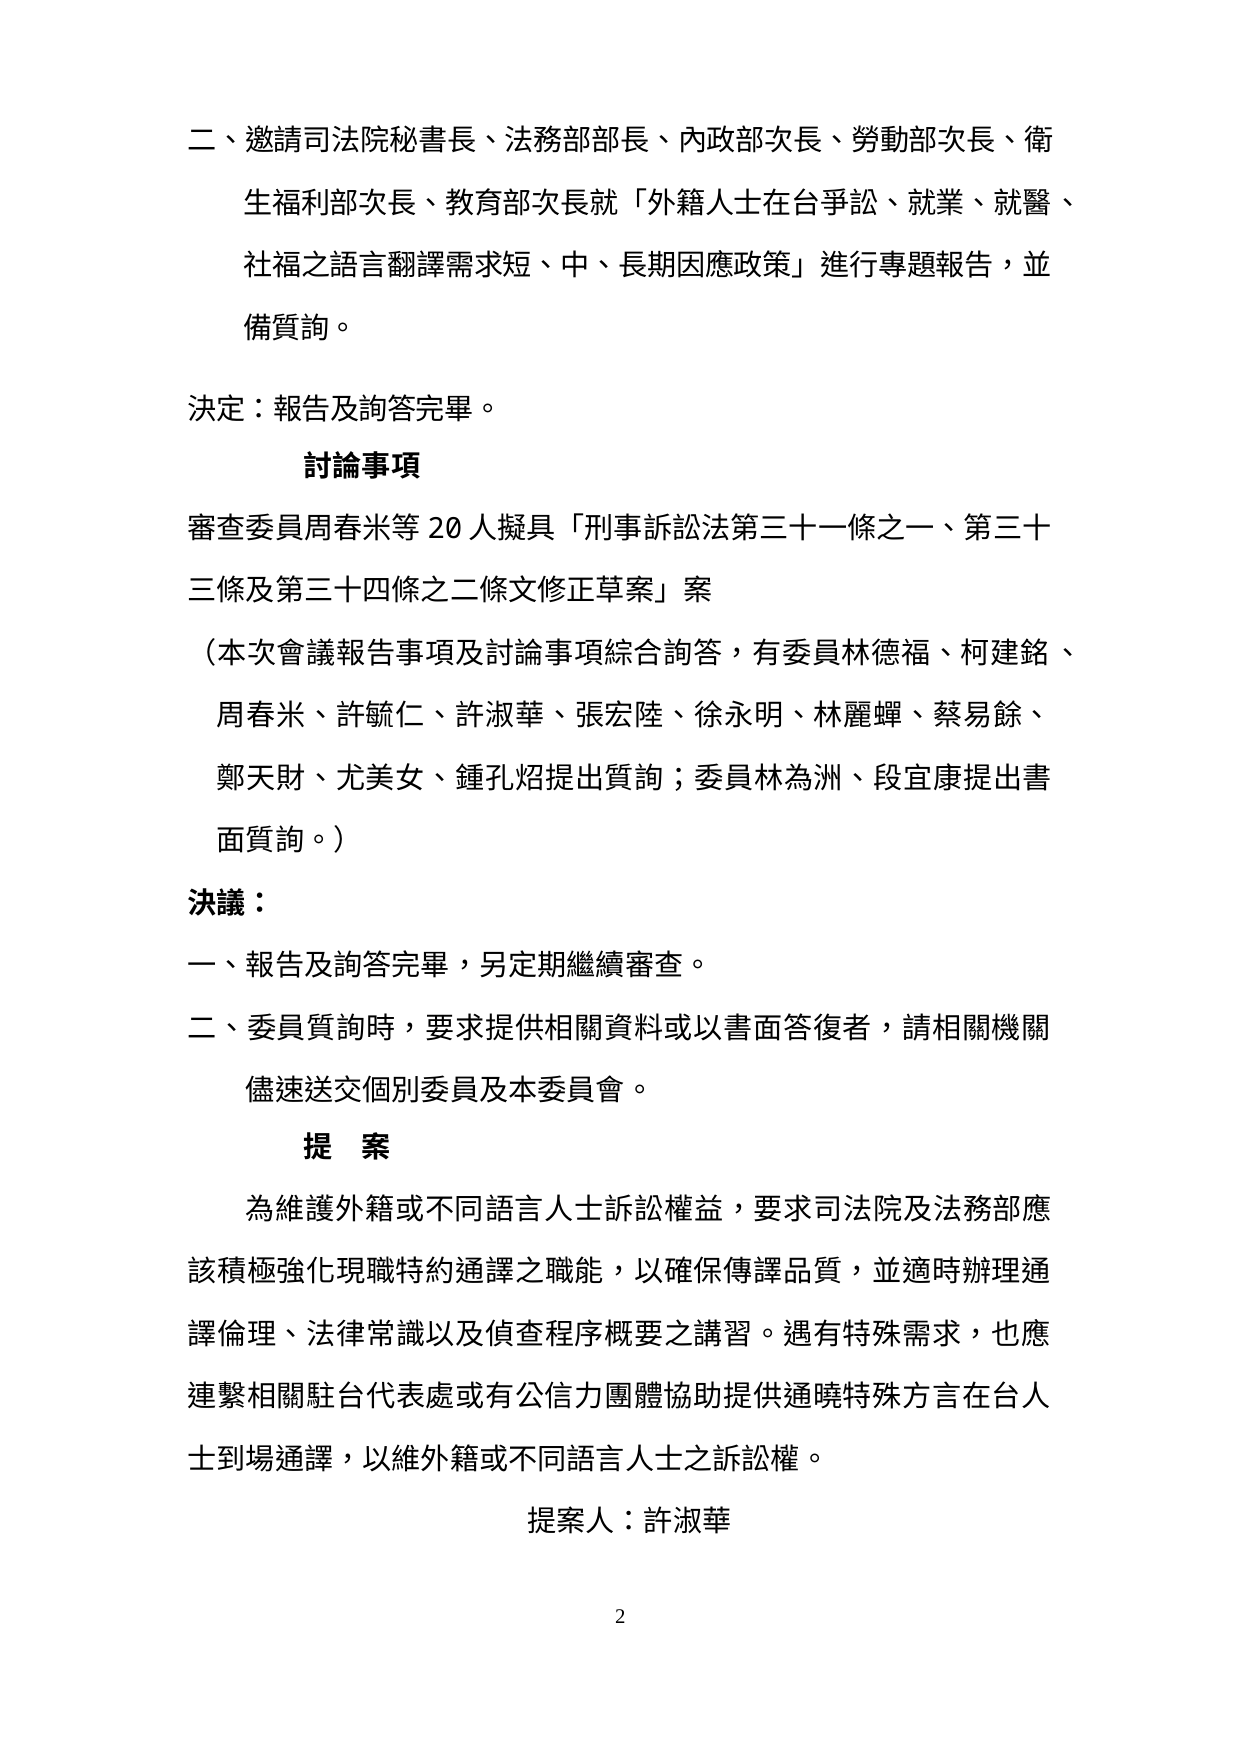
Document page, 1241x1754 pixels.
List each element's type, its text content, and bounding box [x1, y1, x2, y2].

text 決議： [187, 859, 1053, 921]
text 決定：報告及詢答完畢。 [187, 365, 1053, 427]
text 二、委員質詢時，要求提供相關資料或以書面答復者，請相關機關儘速送交個別委員及本委員會。 [187, 984, 1053, 1109]
text （本次會議報告事項及討論事項綜合詢答，有委員林德福、柯建銘、周春米、許毓仁、許淑華、張宏陸、徐永明、林麗蟬、蔡易餘、鄭天財、尤美女、鍾孔炤提出質詢；委員林為洲、段宜康提出書面質詢。） [187, 609, 1053, 859]
text 討論事項 [187, 446, 1053, 484]
text 提案人：許淑華 [527, 1477, 1053, 1540]
text 提 案 [187, 1127, 1053, 1165]
text 為維護外籍或不同語言人士訴訟權益，要求司法院及法務部應該積極強化現職特約通譯之職能，以確保傳譯品質，並適時辦理通譯倫理、法律常識以及偵查程序概要之講習。遇有特殊需求，也應連繫相關駐台代表處或有公信力團體協助提供通曉特殊方言在台人士到場通譯，以維外籍或不同語言人士之訴訟權。 [187, 1165, 1053, 1477]
text 一、報告及詢答完畢，另定期繼續審查。 [187, 921, 1053, 984]
text 二、邀請司法院秘書長、法務部部長、內政部次長、勞動部次長、衛生福利部次長、教育部次長就「外籍人士在台爭訟、就業、就醫、社福之語言翻譯需求短、中、長期因應政策」進行專題報告，並備質詢。 [187, 96, 1053, 346]
text 審查委員周春米等20人擬具「刑事訴訟法第三十一條之一、第三十三條及第三十四條之二條文修正草案」案 [187, 484, 1053, 609]
